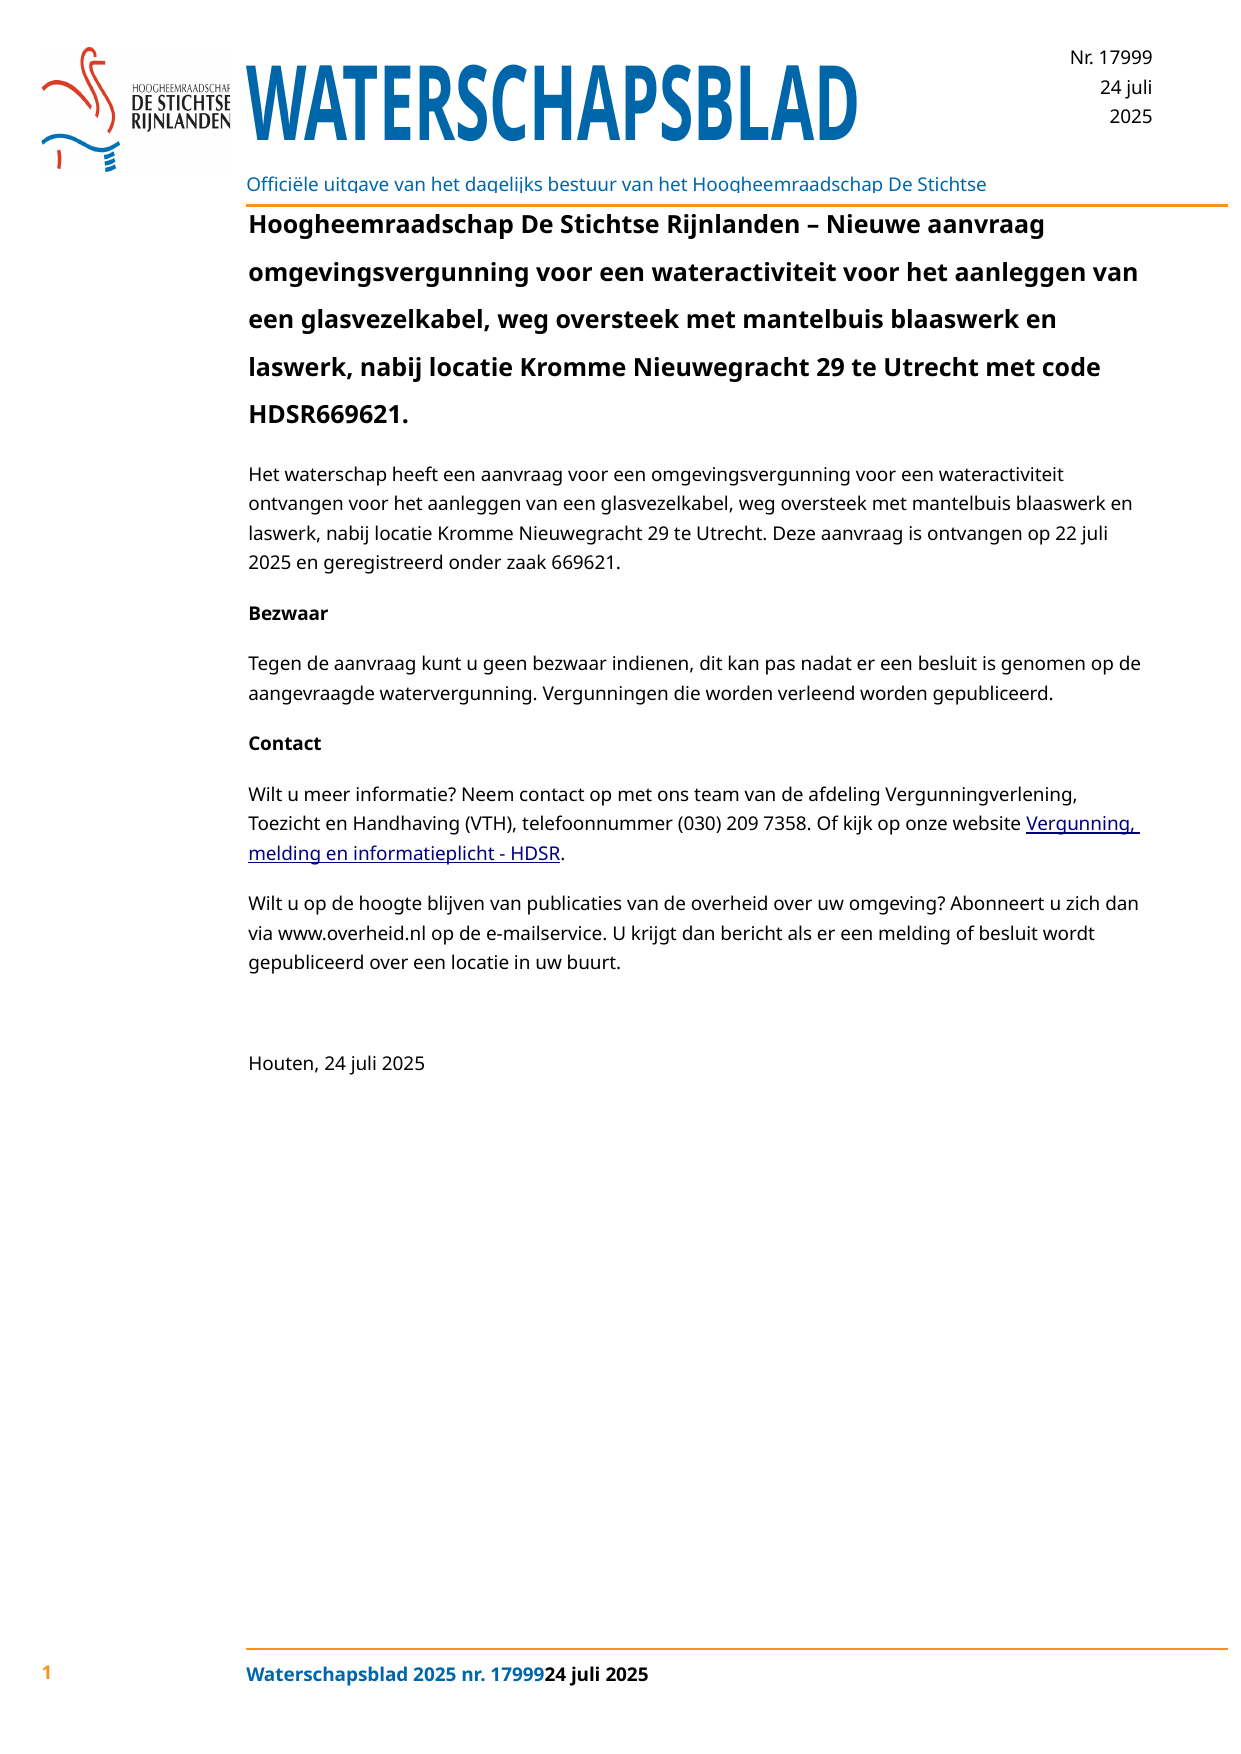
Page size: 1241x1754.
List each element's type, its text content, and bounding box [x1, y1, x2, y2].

text Hoogheemraadschap De Stichtse Rijnlanden – Nieuwe aanvraag omgevingsvergunning voor een wateractiviteit voor het aanleggen van een glasvezelkabel, weg oversteek met mantelbuis blaaswerk en laswerk, nabij locatie Kromme Nieuwegracht 29 te Utrecht met code HDSR669621. [248, 207, 1152, 431]
text Contact [248, 730, 1152, 756]
text Het waterschap heeft een aanvraag voor een omgevingsvergunning voor een wateractiviteit ontvangen voor het aanleggen van een glasvezelkabel, weg oversteek met mantelbuis blaaswerk en laswerk, nabij locatie Kromme Nieuwegracht 29 te Utrecht. Deze aanvraag is ontvangen op 22 juli 2025 en geregistreerd onder zaak 669621. [248, 461, 1152, 575]
text Wilt u meer informatie? Neem contact op met ons team van de afdeling Vergunningverlening, Toezicht en Handhaving (VTH), telefoonnummer (030) 209 7358. Of kijk op onze website Vergunning, melding en informatieplicht - HDSR. [248, 781, 1152, 866]
text Bezwaar [248, 600, 1152, 626]
text Tegen de aanvraag kunt u geen bezwaar indienen, dit kan pas nadat er een besluit is genomen op de aangevraagde watervergunning. Vergunningen die worden verleend worden gepubliceerd. [248, 650, 1152, 706]
picture [41, 47, 231, 172]
text Wilt u op de hoogte blijven van publicaties van de overheid over uw omgeving? Abonneert u zich dan via www.overheid.nl op de e-mailservice. U krijgt dan bericht als er een melding of besluit wordt gepubliceerd over een locatie in uw buurt. [248, 890, 1152, 975]
text Houten, 24 juli 2025 [248, 1050, 1152, 1076]
